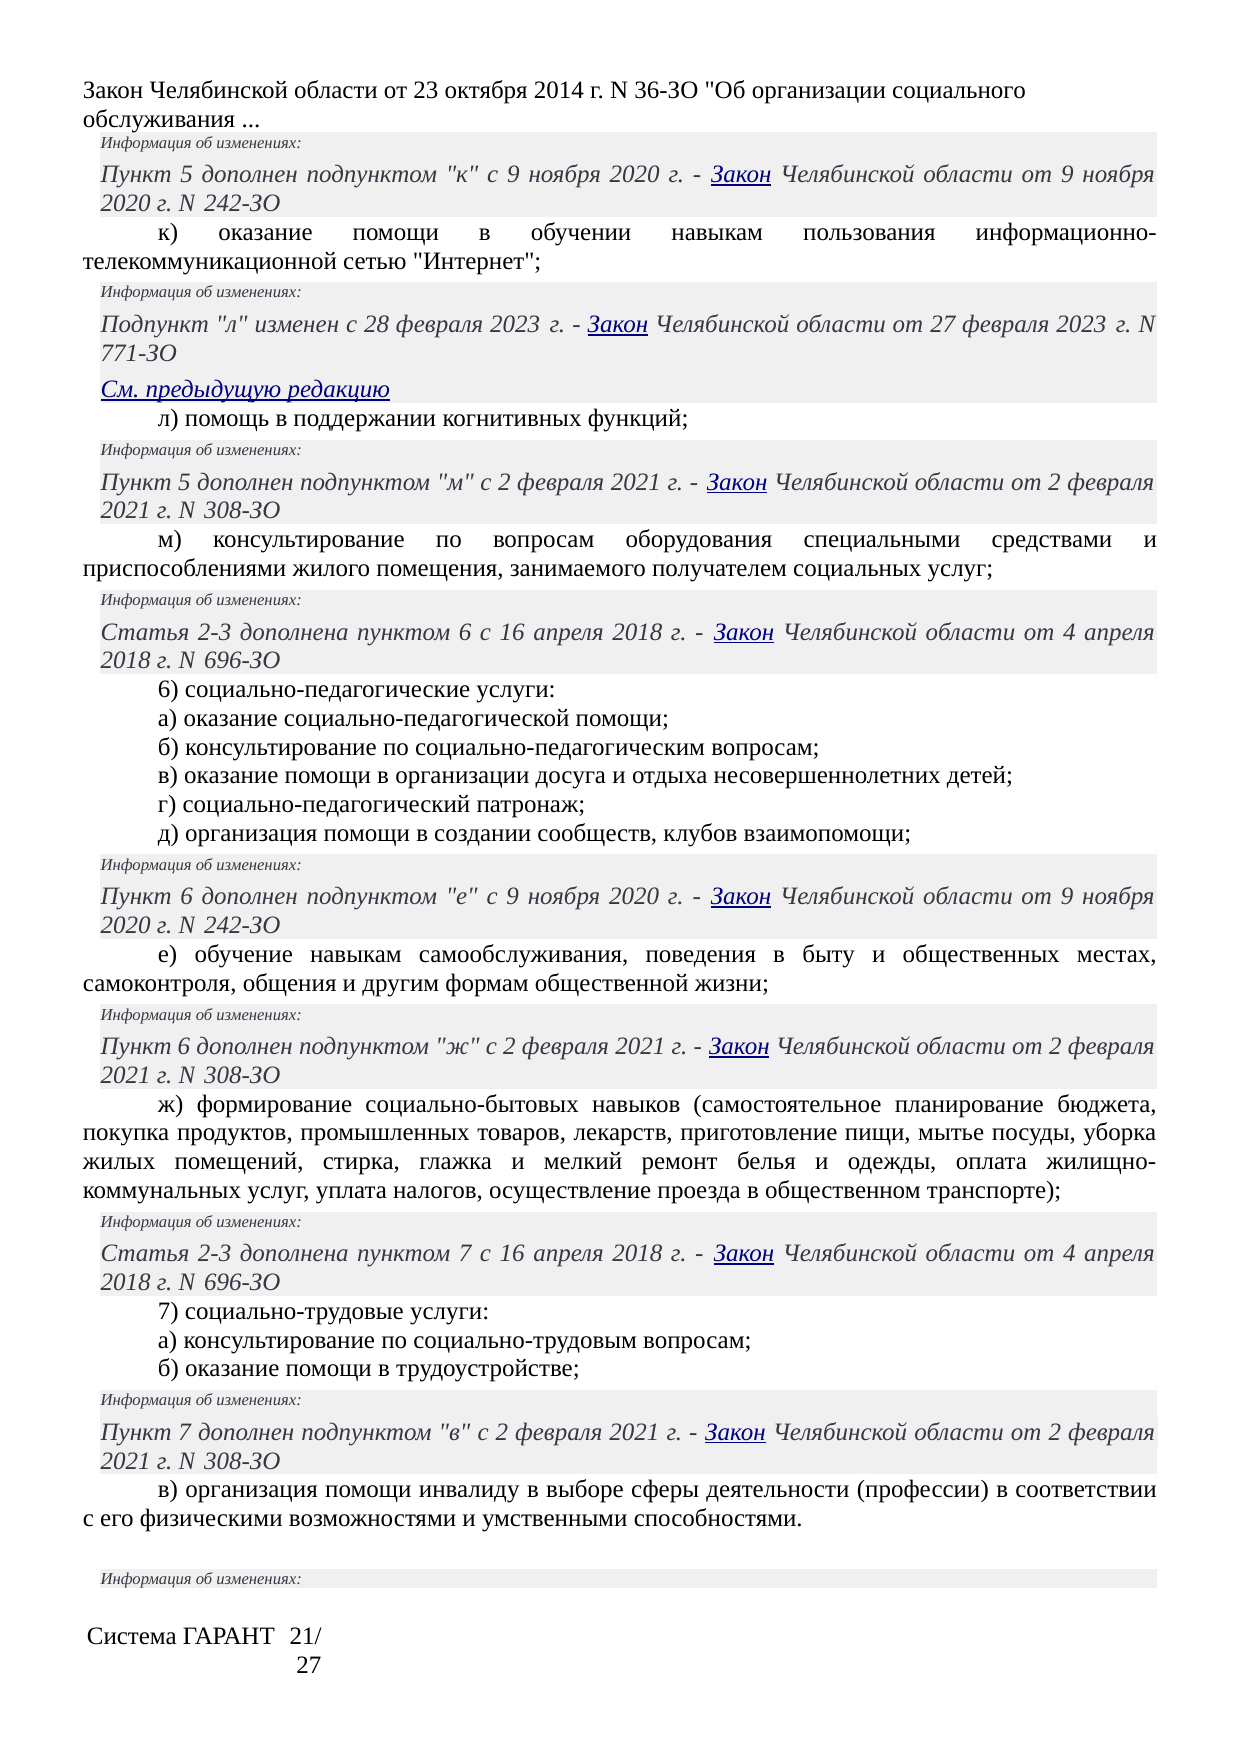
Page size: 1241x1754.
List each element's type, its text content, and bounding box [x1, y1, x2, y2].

text Информация об изменениях: [303, 1569, 1157, 1588]
text Информация об изменениях: [303, 1212, 1157, 1231]
text м) консультирование по вопросам оборудования специальными средствами и приспособлениями жилого помещения, занимаемого получателем социальных услуг; [83, 524, 1157, 582]
text е) обучение навыкам самообслуживания, поведения в быту и общественных местах, самоконтроля, общения и другим формам общественной жизни; [83, 939, 1157, 996]
text в) оказание помощи в организации досуга и отдыха несовершеннолетних детей; [83, 760, 1157, 789]
text г) социально-педагогический патронаж; [83, 789, 1157, 818]
text Пункт 5 дополнен подпунктом "к" с 9 ноября 2020 г. - Закон Челябинской области от 9 ноября 2020 г. N 242-ЗО [283, 188, 1157, 217]
text а) консультирование по социально-трудовым вопросам; [83, 1325, 1157, 1353]
text д) организация помощи в создании сообществ, клубов взаимопомощи; [83, 818, 1157, 847]
text б) оказание помощи в трудоустройстве; [83, 1353, 1157, 1382]
text ж) формирование социально-бытовых навыков (самостоятельное планирование бюджета, покупка продуктов, промышленных товаров, лекарств, приготовление пищи, мытье посуды, уборка жилых помещений, стирка, глажка и мелкий ремонт белья и одежды, оплата жилищно-коммунальных услуг, уплата налогов, осуществление проезда в общественном транспорте); [83, 1089, 1157, 1204]
text См. предыдущую редакцию [100, 374, 1157, 403]
text в) организация помощи инвалиду в выборе сферы деятельности (профессии) в соответствии с его физическими возможностями и умственными способностями. [83, 1474, 1157, 1532]
text Информация об изменениях: [303, 1004, 1157, 1023]
text Пункт 5 дополнен подпунктом "м" с 2 февраля 2021 г. - Закон Челябинской области от 2 февраля 2021 г. N 308-ЗО [283, 496, 1157, 524]
text Информация об изменениях: [100, 132, 1157, 152]
text Информация об изменениях: [303, 282, 1157, 301]
text Статья 2-3 дополнена пунктом 7 с 16 апреля 2018 г. - Закон Челябинской области от 4 апреля 2018 г. N 696-ЗО [283, 1264, 1157, 1296]
text Пункт 7 дополнен подпунктом "в" с 2 февраля 2021 г. - Закон Челябинской области от 2 февраля 2021 г. N 308-ЗО [283, 1446, 1157, 1474]
text 7) социально-трудовые услуги: [83, 1296, 1157, 1325]
text Статья 2-3 дополнена пунктом 6 с 16 апреля 2018 г. - Закон Челябинской области от 4 апреля 2018 г. N 696-ЗО [283, 643, 1157, 674]
text Информация об изменениях: [100, 854, 1157, 874]
text б) консультирование по социально-педагогическим вопросам; [83, 732, 1157, 760]
text Подпункт "л" изменен с 28 февраля 2023 г. - Закон Челябинской области от 27 февраля 2023 г. N 771-ЗО [179, 335, 1157, 367]
text к) оказание помощи в обучении навыкам пользования информационно-телекоммуникационной сетью "Интернет"; [83, 217, 1157, 274]
text Информация об изменениях: [303, 1390, 1157, 1409]
text Информация об изменениях: [303, 440, 1157, 459]
text а) оказание социально-педагогической помощи; [83, 703, 1157, 732]
text л) помощь в поддержании когнитивных функций; [83, 403, 1157, 432]
text Информация об изменениях: [303, 590, 1157, 609]
text Пункт 6 дополнен подпунктом "е" с 9 ноября 2020 г. - Закон Челябинской области от 9 ноября 2020 г. N 242-ЗО [283, 910, 1157, 939]
text Пункт 6 дополнен подпунктом "ж" с 2 февраля 2021 г. - Закон Челябинской области от 2 февраля 2021 г. N 308-ЗО [283, 1060, 1157, 1089]
text 6) социально-педагогические услуги: [83, 674, 1157, 703]
